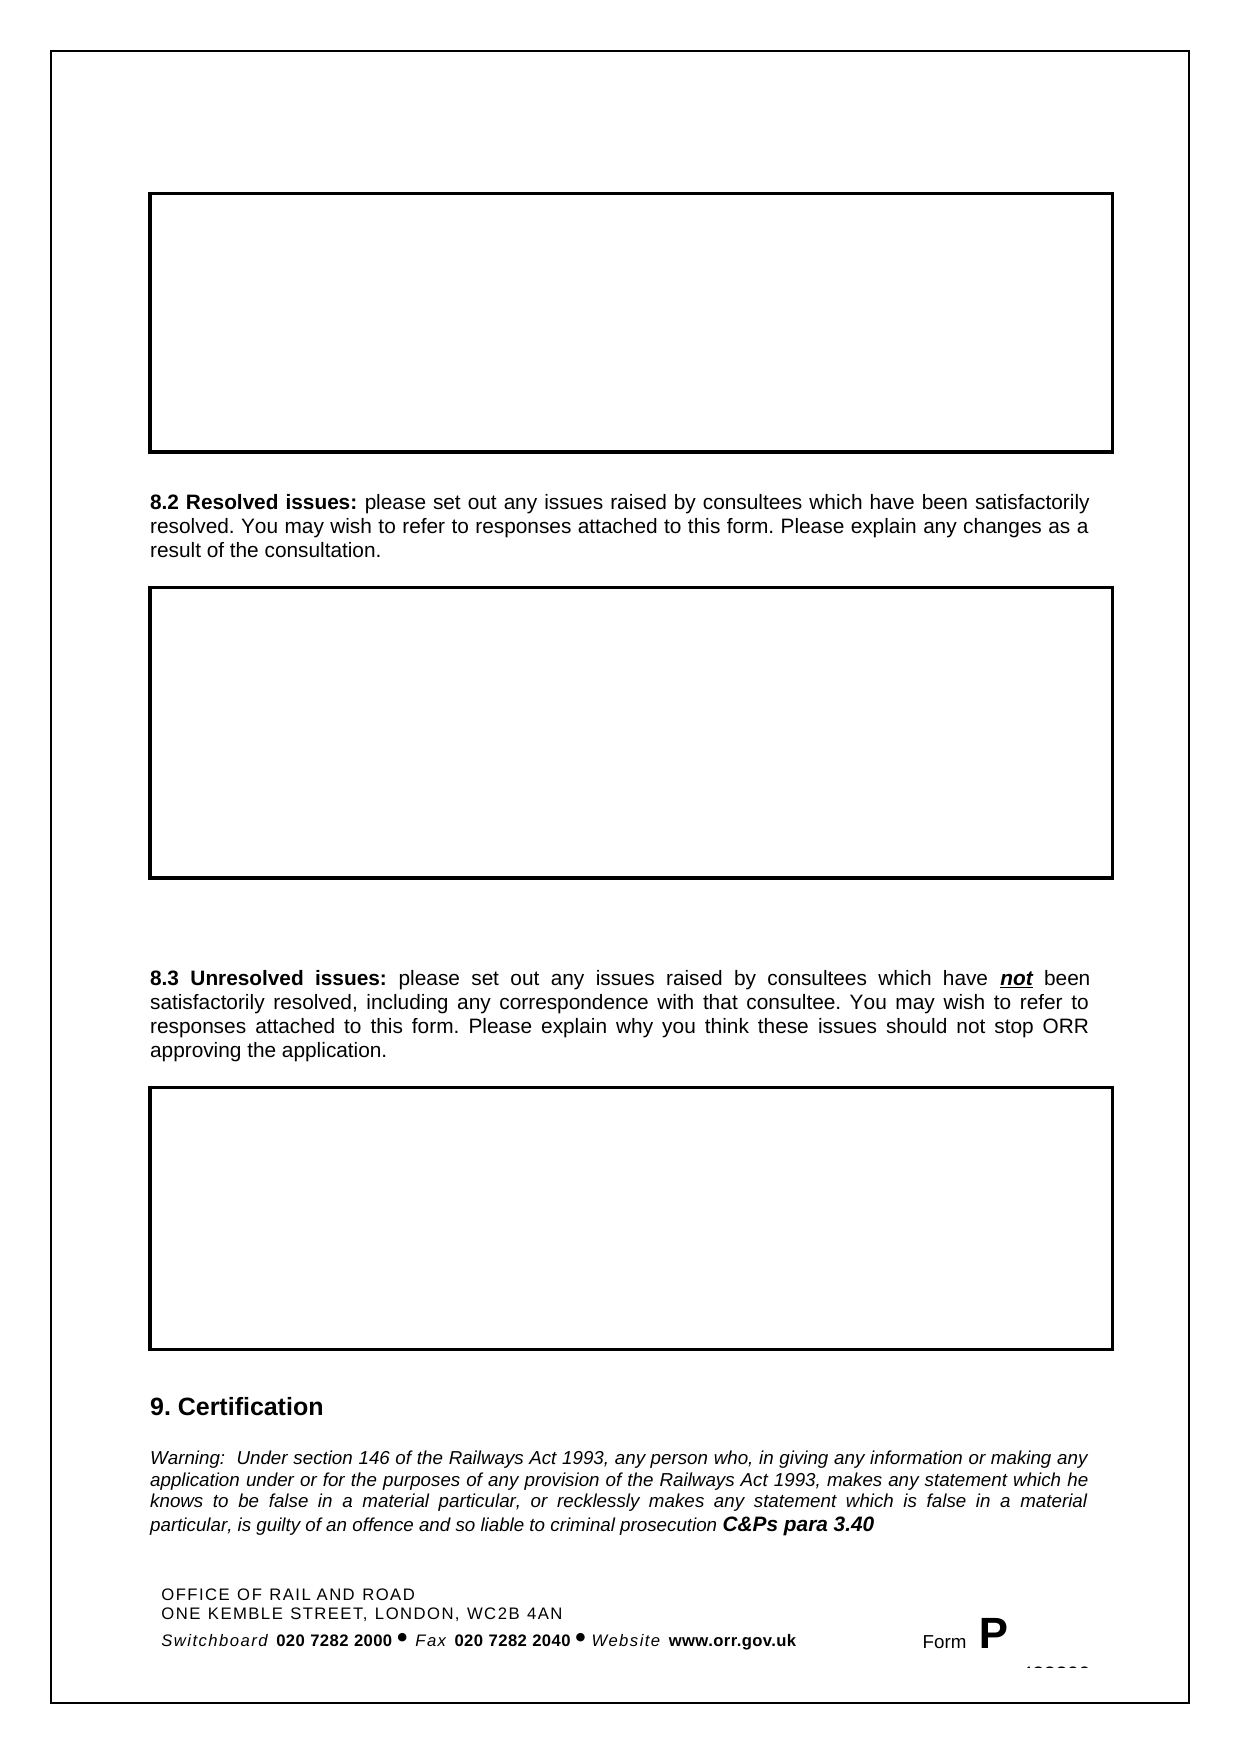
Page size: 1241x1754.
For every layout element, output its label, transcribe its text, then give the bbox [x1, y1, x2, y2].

text 8.3 Unresolved issues: please set out any issues raised by consultees which have not been satisfactorily resolved, including any correspondence with that consultee. You may wish to refer to responses attached to this form. Please explain why you think these issues should not stop ORR approving the application. [150, 966, 1090, 1062]
text Warning: Under section 146 of the Railways Act 1993, any person who, in giving any information or making any application under or for the purposes of any provision of the Railways Act 1993, makes any statement which he knows to be false in a material particular, or recklessly makes any statement which is false in a material particular, is guilty of an offence and so liable to criminal prosecution C&Ps para 3.40 [150, 1421, 1090, 1536]
text 8.2 Resolved issues: please set out any issues raised by consultees which have been satisfactorily resolved. You may wish to refer to responses attached to this form. Please explain any changes as a result of the consultation. [150, 490, 1090, 562]
table_header [152, 195, 1111, 450]
table_header [152, 1089, 1111, 1347]
text 9. Certification [150, 1392, 1078, 1421]
table_header [152, 589, 1111, 876]
